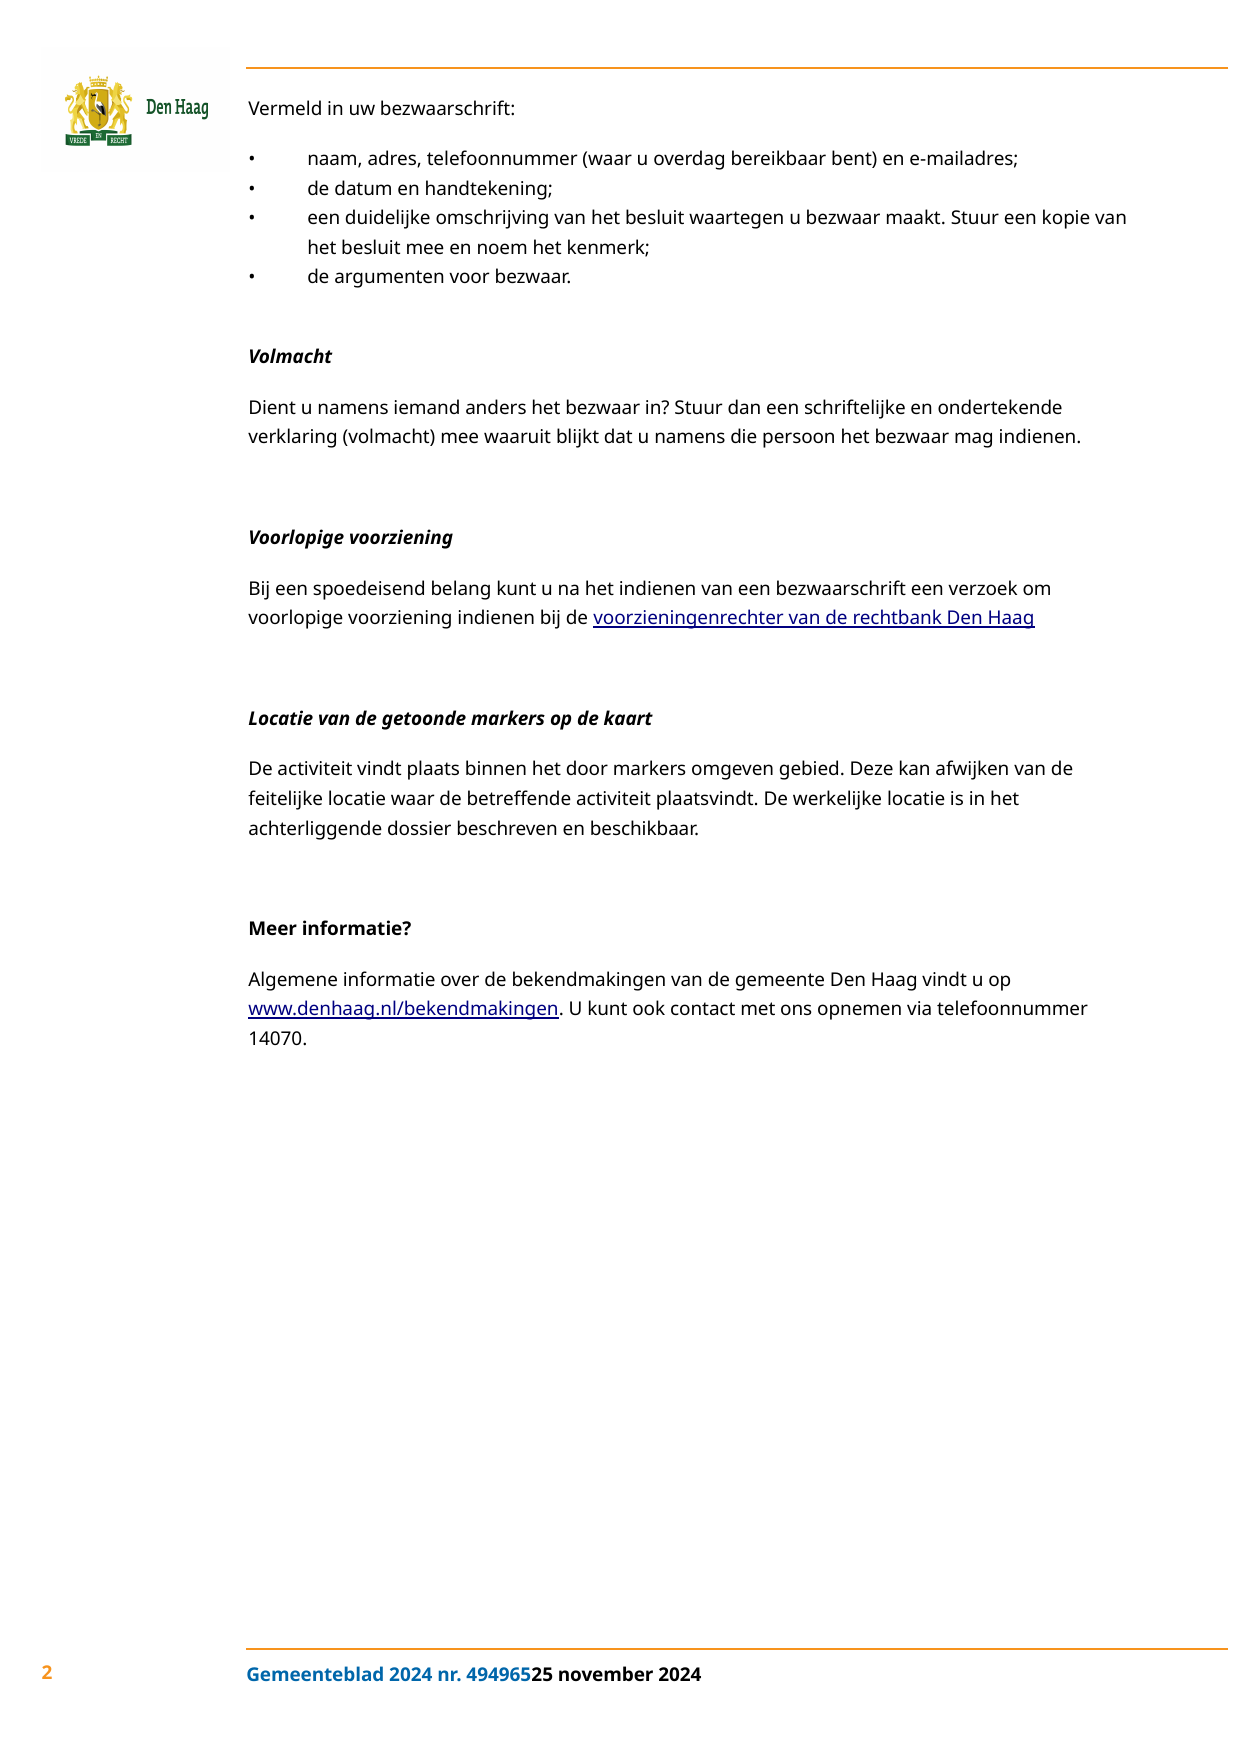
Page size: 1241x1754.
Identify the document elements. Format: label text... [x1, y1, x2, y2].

text De activiteit vindt plaats binnen het door markers omgeven gebied. Deze kan afwijken van de feitelijke locatie waar de betreffende activiteit plaatsvindt. De werkelijke locatie is in het achterliggende dossier beschreven en beschikbaar. [248, 756, 1152, 841]
text Vermeld in uw bezwaarschrift: [248, 95, 1152, 121]
text Locatie van de getoonde markers op de kaart [248, 705, 1152, 731]
text Meer informatie? [248, 916, 1152, 941]
text Voorlopige voorziening [248, 524, 1152, 550]
text Algemene informatie over de bekendmakingen van de gemeente Den Haag vindt u op www.denhaag.nl/bekendmakingen. U kunt ook contact met ons opnemen via telefoonnummer 14070. [248, 966, 1152, 1051]
picture [41, 47, 231, 172]
text Volmacht [248, 343, 1152, 369]
list de argumenten voor bezwaar. [248, 263, 1152, 289]
list naam, adres, telefoonnummer (waar u overdag bereikbaar bent) en e-mailadres; [248, 145, 1152, 171]
text Bij een spoedeisend belang kunt u na het indienen van een bezwaarschrift een verzoek om voorlopige voorziening indienen bij de voorzieningenrechter van de rechtbank Den Haag [248, 575, 1152, 630]
list een duidelijke omschrijving van het besluit waartegen u bezwaar maakt. Stuur een kopie van het besluit mee en noem het kenmerk; [248, 204, 1152, 260]
list de datum en handtekening; [248, 175, 1152, 201]
text Dient u namens iemand anders het bezwaar in? Stuur dan een schriftelijke en ondertekende verklaring (volmacht) mee waaruit blijkt dat u namens die persoon het bezwaar mag indienen. [248, 394, 1152, 449]
